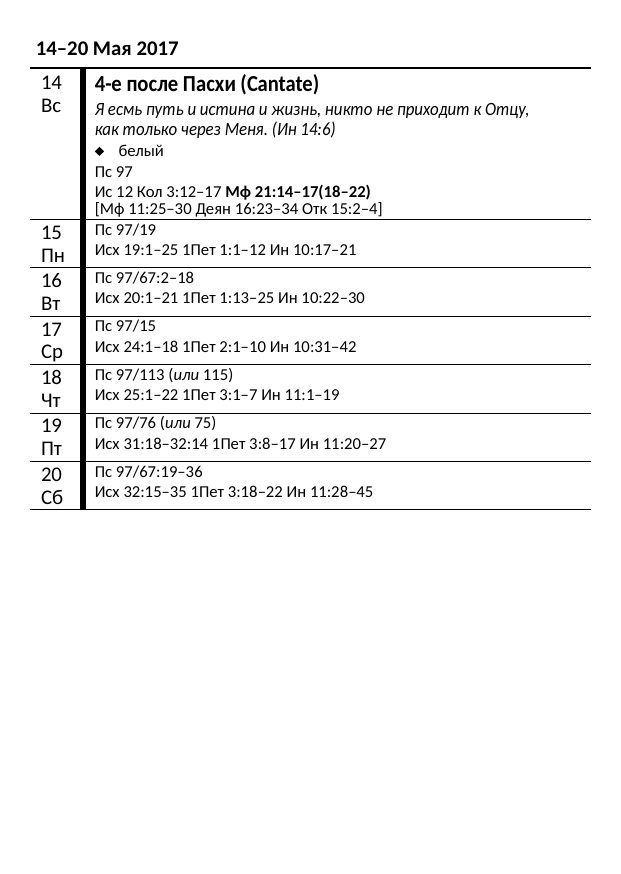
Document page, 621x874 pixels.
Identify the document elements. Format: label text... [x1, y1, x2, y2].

table_cell 19 Пт [30, 414, 80, 461]
table_cell Пс 97/19 Исх 19:1–25 1Пет 1:1–12 Ин 10:17–21 [86, 220, 591, 267]
table_cell Пс 97/15 Исх 24:1–18 1Пет 2:1–10 Ин 10:31–42 [86, 317, 591, 364]
table_cell 18 Чт [30, 365, 80, 412]
table_cell Пс 97/67:19–36 Исх 32:15–35 1Пет 3:18–22 Ин 11:28–45 [86, 462, 591, 509]
table_cell Пс 97/67:2–18 Исх 20:1–21 1Пет 1:13–25 Ин 10:22–30 [86, 268, 591, 316]
table_cell Пс 97/76 (или 75) Исх 31:18–32:14 1Пет 3:8–17 Ин 11:20–27 [86, 414, 591, 461]
table_cell Пс 97/113 (или 115) Исх 25:1–22 1Пет 3:1–7 Ин 11:1–19 [86, 365, 591, 412]
table_header 14–20 Мая 2017 [30, 30, 591, 67]
table_cell 15 Пн [30, 220, 80, 267]
table_cell 17 Ср [30, 317, 80, 364]
table_cell 4-е после Пасхи (Cantate) Я есмь путь и истина и жизнь, никто не приходит к Отцу, как только через Меня. (Ин 14:6) белый Пс 97 Ис 12 Кол 3:12–17 Мф 21:14–17(18–22) [Мф 11:25–30 Деян 16:23–34 Отк 15:2–4] [86, 69, 591, 219]
table_cell 20 Сб [30, 462, 80, 509]
table_cell 16 Вт [30, 268, 80, 316]
table_cell 14 Вс [30, 69, 80, 219]
